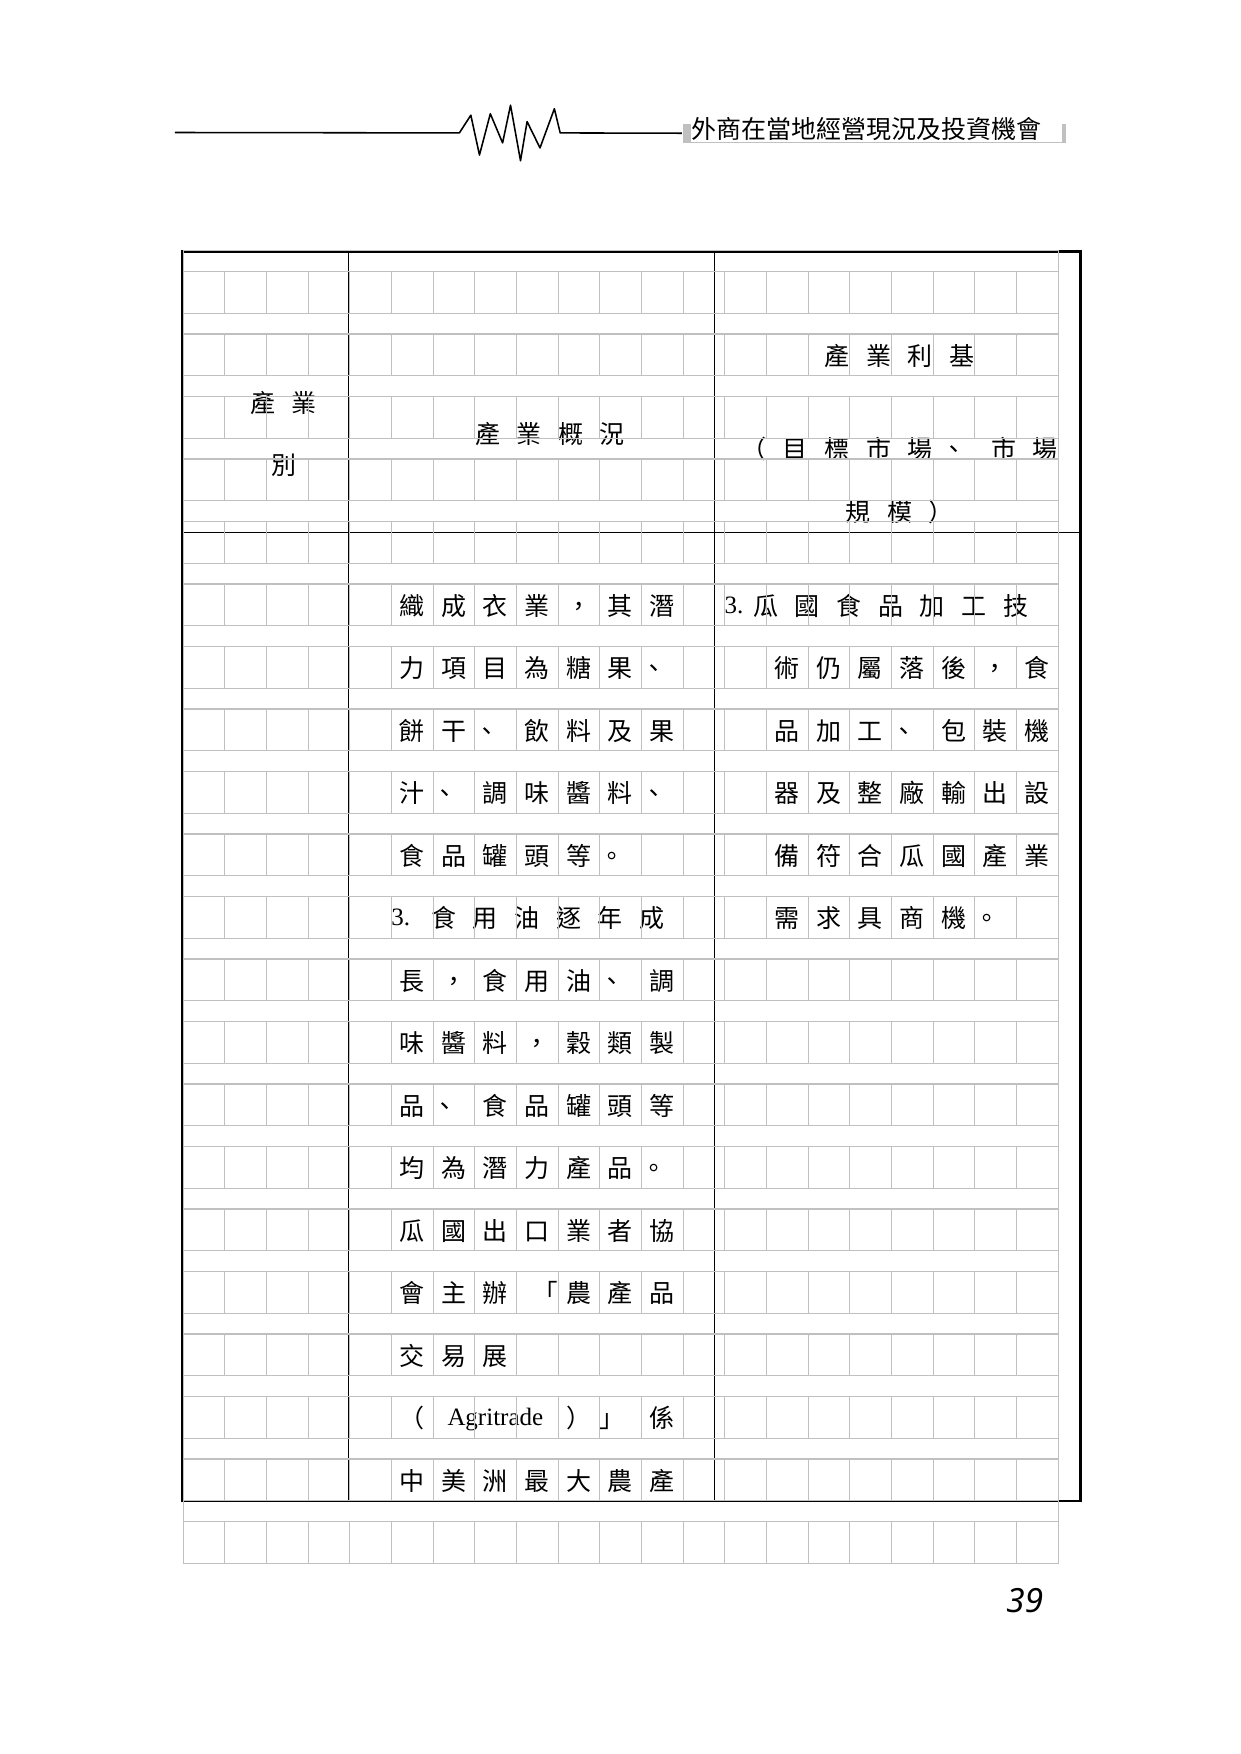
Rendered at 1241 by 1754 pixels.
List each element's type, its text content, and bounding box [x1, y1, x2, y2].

table_header 產業別 [225, 335, 266, 375]
table_cell 1. 咖啡、蔗糖、香蕉及豆蔻係瓜國主要傳統出口產品。近年來，花卉及觀葉植物、水果及蔬菜（如迷你蔬菜、豌豆、甜豆）輸銷歐、美成績良好。 2. 農產食品加工業出口僅次於紡織成衣業，其潛力項目為糖果、餅干、飲料及果汁、調味醬料、食品罐頭等。 3. 食用油逐年成長，食用油、調味醬料，穀類製品、食品罐頭等均為潛力產品。瓜國出口業者協會主辦｢農產品交易展（Agritrade）｣係中美洲最大農產品雙年展，吸引歐美及拉美洲廠商參加。 [349, 939, 714, 958]
table_header 產業利基 （目標市場、市場規模） [809, 272, 849, 313]
table_header 產業概況 [392, 522, 433, 531]
table_header 產業利基 （目標市場、市場規模） [715, 501, 850, 521]
table_header 產業利基 （目標市場、市場規模） [715, 335, 724, 375]
table_cell [225, 1272, 266, 1313]
table_cell [309, 897, 348, 938]
table_header 產業概況 [350, 522, 391, 531]
table_cell 1. 咖啡、蔗糖、香蕉及豆蔻係瓜國主要傳統出口產品。近年來，花卉及觀葉植物、水果及蔬菜（如迷你蔬菜、豌豆、甜豆）輸銷歐、美成績良好。 2. 農產食品加工業出口僅次於紡織成衣業，其潛力項目為糖果、餅干、飲料及果汁、調味醬料、食品罐頭等。 3. 食用油逐年成長，食用油、調味醬料，穀類製品、食品罐頭等均為潛力產品。瓜國出口業者協會主辦｢農產品交易展（Agritrade）｣係中美洲最大農產品雙年展，吸引歐美及拉美洲廠商參加。 [349, 876, 714, 896]
table_header 產業概況 [475, 272, 516, 313]
table_header 產業利基 （目標市場、市場規模） [1017, 460, 1058, 500]
table_header 產業概況 [350, 272, 391, 313]
table_header 產業別 [184, 272, 224, 313]
table_cell [267, 710, 308, 750]
table_cell [184, 1189, 348, 1208]
table_cell [184, 533, 224, 563]
table_header 產業利基 （目標市場、市場規模） [715, 439, 761, 458]
table_header 產業利基 （目標市場、市場規模） [975, 335, 1016, 375]
table_header 產業概況 [684, 397, 714, 438]
table_header 產業利基 （目標市場、市場規模） [975, 397, 1016, 438]
table_cell [309, 1210, 348, 1250]
table_header 產業概況 [434, 397, 474, 438]
table_header 產業利基 （目標市場、市場規模） [850, 460, 891, 500]
table_header 產業利基 （目標市場、市場規模） [1017, 522, 1058, 531]
table_cell [184, 1439, 348, 1458]
table_cell [184, 897, 224, 938]
table_header 產業利基 （目標市場、市場規模） [767, 335, 808, 375]
table_header 產業概況 [350, 335, 391, 375]
table_cell [267, 585, 308, 625]
table_header 產業利基 （目標市場、市場規模） [725, 460, 766, 500]
table_header 產業概況 [392, 335, 433, 375]
table_cell [267, 897, 308, 938]
table_cell [184, 689, 348, 708]
table_header 產業利基 （目標市場、市場規模） [975, 272, 1016, 313]
table_cell [184, 1251, 348, 1271]
table_header 產業利基 （目標市場、市場規模） [809, 335, 849, 375]
table_cell 1. 地利之便、可快速進入美國、加拿大（3億5,000萬人口）、墨西哥（1億1,000萬人口）及中美洲國家（4,400萬人口）等主要市場。 2. 歐盟夥伴協定已生效，為具開拓潛力市場。 3. 瓜國食品加工技術仍屬落後，食品加工、包裝機器及整廠輸出設備符合瓜國產業需求具商機。 [715, 1001, 1058, 1021]
table_header 產業概況 [349, 253, 714, 271]
table_cell 1. 地利之便、可快速進入美國、加拿大（3億5,000萬人口）、墨西哥（1億1,000萬人口）及中美洲國家（4,400萬人口）等主要市場。 2. 歐盟夥伴協定已生效，為具開拓潛力市場。 3. 瓜國食品加工技術仍屬落後，食品加工、包裝機器及整廠輸出設備符合瓜國產業需求具商機。 [715, 1189, 1058, 1208]
table_cell [225, 1085, 266, 1125]
table_header 產業概況 [349, 439, 714, 458]
table_header 產業利基 （目標市場、市場規模） [715, 272, 724, 313]
table_cell 1. 地利之便、可快速進入美國、加拿大（3億5,000萬人口）、墨西哥（1億1,000萬人口）及中美洲國家（4,400萬人口）等主要市場。 2. 歐盟夥伴協定已生效，為具開拓潛力市場。 3. 瓜國食品加工技術仍屬落後，食品加工、包裝機器及整廠輸出設備符合瓜國產業需求具商機。 [715, 626, 1058, 646]
table_header 產業概況 [392, 397, 433, 438]
table_cell 1. 咖啡、蔗糖、香蕉及豆蔻係瓜國主要傳統出口產品。近年來，花卉及觀葉植物、水果及蔬菜（如迷你蔬菜、豌豆、甜豆）輸銷歐、美成績良好。 2. 農產食品加工業出口僅次於紡織成衣業，其潛力項目為糖果、餅干、飲料及果汁、調味醬料、食品罐頭等。 3. 食用油逐年成長，食用油、調味醬料，穀類製品、食品罐頭等均為潛力產品。瓜國出口業者協會主辦｢農產品交易展（Agritrade）｣係中美洲最大農產品雙年展，吸引歐美及拉美洲廠商參加。 [349, 1189, 714, 1208]
table_cell 1. 地利之便、可快速進入美國、加拿大（3億5,000萬人口）、墨西哥（1億1,000萬人口）及中美洲國家（4,400萬人口）等主要市場。 2. 歐盟夥伴協定已生效，為具開拓潛力市場。 3. 瓜國食品加工技術仍屬落後，食品加工、包裝機器及整廠輸出設備符合瓜國產業需求具商機。 [715, 939, 1058, 958]
table_header 產業概況 [600, 522, 641, 531]
table_cell [184, 1147, 224, 1188]
table_header 產業利基 （目標市場、市場規模） [893, 501, 934, 521]
table_header 產業別 [184, 335, 224, 375]
table_header 產業利基 （目標市場、市場規模） [767, 522, 808, 531]
table_header 產業概況 [475, 522, 516, 531]
table_cell 1. 地利之便、可快速進入美國、加拿大（3億5,000萬人口）、墨西哥（1億1,000萬人口）及中美洲國家（4,400萬人口）等主要市場。 2. 歐盟夥伴協定已生效，為具開拓潛力市場。 3. 瓜國食品加工技術仍屬落後，食品加工、包裝機器及整廠輸出設備符合瓜國產業需求具商機。 [715, 689, 1058, 708]
table_cell 1. 地利之便、可快速進入美國、加拿大（3億5,000萬人口）、墨西哥（1億1,000萬人口）及中美洲國家（4,400萬人口）等主要市場。 2. 歐盟夥伴協定已生效，為具開拓潛力市場。 3. 瓜國食品加工技術仍屬落後，食品加工、包裝機器及整廠輸出設備符合瓜國產業需求具商機。 [715, 814, 1058, 833]
table_header 產業別 [267, 272, 308, 313]
table_cell [309, 710, 348, 750]
table_cell [267, 1272, 308, 1313]
table_cell 1. 咖啡、蔗糖、香蕉及豆蔻係瓜國主要傳統出口產品。近年來，花卉及觀葉植物、水果及蔬菜（如迷你蔬菜、豌豆、甜豆）輸銷歐、美成績良好。 2. 農產食品加工業出口僅次於紡織成衣業，其潛力項目為糖果、餅干、飲料及果汁、調味醬料、食品罐頭等。 3. 食用油逐年成長，食用油、調味醬料，穀類製品、食品罐頭等均為潛力產品。瓜國出口業者協會主辦｢農產品交易展（Agritrade）｣係中美洲最大農產品雙年展，吸引歐美及拉美洲廠商參加。 [349, 1064, 714, 1083]
table_header 產業概況 [349, 314, 714, 333]
table_header 產業概況 [642, 397, 683, 438]
table_header 產業利基 （目標市場、市場規模） [913, 439, 1003, 458]
table_cell [267, 1085, 308, 1125]
table_header 產業利基 （目標市場、市場規模） [892, 397, 933, 438]
table_header 產業概況 [392, 272, 433, 313]
table_cell [184, 1397, 224, 1438]
table_cell [184, 1272, 224, 1313]
table_cell 1. 地利之便、可快速進入美國、加拿大（3億5,000萬人口）、墨西哥（1億1,000萬人口）及中美洲國家（4,400萬人口）等主要市場。 2. 歐盟夥伴協定已生效，為具開拓潛力市場。 3. 瓜國食品加工技術仍屬落後，食品加工、包裝機器及整廠輸出設備符合瓜國產業需求具商機。 [715, 1439, 1058, 1458]
table_cell [309, 533, 348, 563]
table_header 產業利基 （目標市場、市場規模） [760, 439, 786, 458]
table_header 產業利基 （目標市場、市場規模） [715, 397, 724, 438]
table_header 產業概況 [434, 522, 474, 531]
table_header 產業利基 （目標市場、市場規模） [809, 460, 849, 500]
table_header 產業利基 （目標市場、市場規模） [892, 522, 933, 531]
table_cell 1. 咖啡、蔗糖、香蕉及豆蔻係瓜國主要傳統出口產品。近年來，花卉及觀葉植物、水果及蔬菜（如迷你蔬菜、豌豆、甜豆）輸銷歐、美成績良好。 2. 農產食品加工業出口僅次於紡織成衣業，其潛力項目為糖果、餅干、飲料及果汁、調味醬料、食品罐頭等。 3. 食用油逐年成長，食用油、調味醬料，穀類製品、食品罐頭等均為潛力產品。瓜國出口業者協會主辦｢農產品交易展（Agritrade）｣係中美洲最大農產品雙年展，吸引歐美及拉美洲廠商參加。 [349, 814, 714, 833]
table_cell [225, 772, 266, 813]
table_header 產業利基 （目標市場、市場規模） [934, 460, 974, 500]
table_header 產業利基 （目標市場、市場規模） [767, 397, 808, 438]
table_cell 1. 地利之便、可快速進入美國、加拿大（3億5,000萬人口）、墨西哥（1億1,000萬人口）及中美洲國家（4,400萬人口）等主要市場。 2. 歐盟夥伴協定已生效，為具開拓潛力市場。 3. 瓜國食品加工技術仍屬落後，食品加工、包裝機器及整廠輸出設備符合瓜國產業需求具商機。 [715, 564, 1058, 583]
table_header 產業概況 [434, 272, 474, 313]
table_cell [225, 1460, 266, 1500]
table_cell 1. 地利之便、可快速進入美國、加拿大（3億5,000萬人口）、墨西哥（1億1,000萬人口）及中美洲國家（4,400萬人口）等主要市場。 2. 歐盟夥伴協定已生效，為具開拓潛力市場。 3. 瓜國食品加工技術仍屬落後，食品加工、包裝機器及整廠輸出設備符合瓜國產業需求具商機。 [715, 876, 1058, 896]
table_cell [225, 1022, 266, 1063]
table_header 產業概況 [517, 522, 558, 531]
table_header 產業別 [309, 522, 348, 531]
table_cell [184, 772, 224, 813]
table_cell [184, 835, 224, 875]
table_header 產業別 [309, 460, 348, 500]
table_cell [267, 1335, 308, 1375]
table_cell 1. 地利之便、可快速進入美國、加拿大（3億5,000萬人口）、墨西哥（1億1,000萬人口）及中美洲國家（4,400萬人口）等主要市場。 2. 歐盟夥伴協定已生效，為具開拓潛力市場。 3. 瓜國食品加工技術仍屬落後，食品加工、包裝機器及整廠輸出設備符合瓜國產業需求具商機。 [715, 1064, 1058, 1083]
table_cell 1. 咖啡、蔗糖、香蕉及豆蔻係瓜國主要傳統出口產品。近年來，花卉及觀葉植物、水果及蔬菜（如迷你蔬菜、豌豆、甜豆）輸銷歐、美成績良好。 2. 農產食品加工業出口僅次於紡織成衣業，其潛力項目為糖果、餅干、飲料及果汁、調味醬料、食品罐頭等。 3. 食用油逐年成長，食用油、調味醬料，穀類製品、食品罐頭等均為潛力產品。瓜國出口業者協會主辦｢農產品交易展（Agritrade）｣係中美洲最大農產品雙年展，吸引歐美及拉美洲廠商參加。 [349, 1126, 714, 1146]
table_header 產業利基 （目標市場、市場規模） [725, 397, 766, 438]
table_cell [225, 710, 266, 750]
table_header 產業概況 [642, 522, 683, 531]
table_header 產業概況 [684, 460, 714, 500]
table_cell [267, 647, 308, 688]
table_cell [267, 1397, 308, 1438]
table_header 產業別 [184, 522, 224, 531]
table_header 產業別 [267, 522, 308, 531]
table_header 產業利基 （目標市場、市場規模） [892, 272, 933, 313]
table_cell [267, 772, 308, 813]
table_header 產業利基 （目標市場、市場規模） [1004, 439, 1046, 458]
table_cell [225, 647, 266, 688]
table_cell [267, 1022, 308, 1063]
table_header 產業利基 （目標市場、市場規模） [1017, 335, 1058, 375]
table_header 產業別 [267, 397, 308, 438]
table_header 產業別 [267, 460, 308, 500]
table_header 產業概況 [517, 272, 558, 313]
table_header 產業利基 （目標市場、市場規模） [892, 335, 933, 375]
table_cell 1. 咖啡、蔗糖、香蕉及豆蔻係瓜國主要傳統出口產品。近年來，花卉及觀葉植物、水果及蔬菜（如迷你蔬菜、豌豆、甜豆）輸銷歐、美成績良好。 2. 農產食品加工業出口僅次於紡織成衣業，其潛力項目為糖果、餅干、飲料及果汁、調味醬料、食品罐頭等。 3. 食用油逐年成長，食用油、調味醬料，穀類製品、食品罐頭等均為潛力產品。瓜國出口業者協會主辦｢農產品交易展（Agritrade）｣係中美洲最大農產品雙年展，吸引歐美及拉美洲廠商參加。 [349, 1001, 714, 1021]
table_cell [225, 1147, 266, 1188]
table_cell [309, 960, 348, 1000]
table_cell [225, 533, 266, 563]
table_header 產業別 [309, 397, 348, 438]
table_header 產業概況 [684, 272, 714, 313]
table_cell [184, 1376, 348, 1396]
table_cell [267, 1460, 308, 1500]
table_header 產業別 [184, 501, 348, 521]
table_cell [184, 647, 224, 688]
table_header 產業概況 [559, 335, 599, 375]
table_header 產業概況 [434, 335, 474, 375]
table_header 產業概況 [517, 335, 558, 375]
table_cell [184, 710, 224, 750]
table_header 產業利基 （目標市場、市場規模） [803, 439, 829, 458]
table_cell 1. 地利之便、可快速進入美國、加拿大（3億5,000萬人口）、墨西哥（1億1,000萬人口）及中美洲國家（4,400萬人口）等主要市場。 2. 歐盟夥伴協定已生效，為具開拓潛力市場。 3. 瓜國食品加工技術仍屬落後，食品加工、包裝機器及整廠輸出設備符合瓜國產業需求具商機。 [1059, 533, 1079, 1500]
table_header 產業別 [184, 314, 348, 333]
table_header 產業利基 （目標市場、市場規模） [715, 376, 1058, 396]
table_header 產業利基 （目標市場、市場規模） [1017, 397, 1058, 438]
table_header 產業利基 （目標市場、市場規模） [975, 460, 1016, 500]
table_cell [184, 960, 224, 1000]
table_header 產業概況 [434, 460, 474, 500]
table_header 產業利基 （目標市場、市場規模） [934, 397, 974, 438]
table_cell [184, 585, 224, 625]
table_header 產業別 [184, 397, 224, 438]
table_cell 1. 咖啡、蔗糖、香蕉及豆蔻係瓜國主要傳統出口產品。近年來，花卉及觀葉植物、水果及蔬菜（如迷你蔬菜、豌豆、甜豆）輸銷歐、美成績良好。 2. 農產食品加工業出口僅次於紡織成衣業，其潛力項目為糖果、餅干、飲料及果汁、調味醬料、食品罐頭等。 3. 食用油逐年成長，食用油、調味醬料，穀類製品、食品罐頭等均為潛力產品。瓜國出口業者協會主辦｢農產品交易展（Agritrade）｣係中美洲最大農產品雙年展，吸引歐美及拉美洲廠商參加。 [349, 564, 714, 583]
table_cell [309, 772, 348, 813]
table_cell 1. 咖啡、蔗糖、香蕉及豆蔻係瓜國主要傳統出口產品。近年來，花卉及觀葉植物、水果及蔬菜（如迷你蔬菜、豌豆、甜豆）輸銷歐、美成績良好。 2. 農產食品加工業出口僅次於紡織成衣業，其潛力項目為糖果、餅干、飲料及果汁、調味醬料、食品罐頭等。 3. 食用油逐年成長，食用油、調味醬料，穀類製品、食品罐頭等均為潛力產品。瓜國出口業者協會主辦｢農產品交易展（Agritrade）｣係中美洲最大農產品雙年展，吸引歐美及拉美洲廠商參加。 [349, 1251, 714, 1271]
table_header 產業別 [225, 272, 266, 313]
table_header 產業概況 [600, 335, 641, 375]
table_header 產業別 [309, 272, 348, 313]
table_cell 1. 地利之便、可快速進入美國、加拿大（3億5,000萬人口）、墨西哥（1億1,000萬人口）及中美洲國家（4,400萬人口）等主要市場。 2. 歐盟夥伴協定已生效，為具開拓潛力市場。 3. 瓜國食品加工技術仍屬落後，食品加工、包裝機器及整廠輸出設備符合瓜國產業需求具商機。 [715, 1251, 1058, 1271]
table_cell [184, 1314, 348, 1333]
table_cell [225, 1335, 266, 1375]
table_header 產業利基 （目標市場、市場規模） [1038, 439, 1058, 458]
table_cell [184, 939, 348, 958]
table_header 產業利基 （目標市場、市場規模） [725, 522, 766, 531]
table_cell [309, 1085, 348, 1125]
table_header 產業利基 （目標市場、市場規模） [809, 522, 849, 531]
table_cell [225, 1210, 266, 1250]
table_cell [267, 1147, 308, 1188]
table_cell 1. 咖啡、蔗糖、香蕉及豆蔻係瓜國主要傳統出口產品。近年來，花卉及觀葉植物、水果及蔬菜（如迷你蔬菜、豌豆、甜豆）輸銷歐、美成績良好。 2. 農產食品加工業出口僅次於紡織成衣業，其潛力項目為糖果、餅干、飲料及果汁、調味醬料、食品罐頭等。 3. 食用油逐年成長，食用油、調味醬料，穀類製品、食品罐頭等均為潛力產品。瓜國出口業者協會主辦｢農產品交易展（Agritrade）｣係中美洲最大農產品雙年展，吸引歐美及拉美洲廠商參加。 [349, 1314, 714, 1333]
table_cell [309, 647, 348, 688]
table_cell [225, 1397, 266, 1438]
table_header 產業概況 [475, 335, 516, 375]
table_cell [225, 897, 266, 938]
table_header 產業別 [225, 397, 266, 438]
table_header 產業概況 [642, 272, 683, 313]
table_header 產業概況 [559, 522, 599, 531]
table_cell [225, 960, 266, 1000]
table_header 產業利基 （目標市場、市場規模） [767, 272, 808, 313]
table_header 產業概況 [642, 335, 683, 375]
table_header 產業利基 （目標市場、市場規模） [934, 335, 974, 375]
table_header 產業概況 [600, 397, 641, 438]
table_cell [309, 1397, 348, 1438]
table_cell [309, 1460, 348, 1500]
table_cell [309, 1147, 348, 1188]
table_header 產業別 [184, 376, 348, 396]
table_header 產業利基 （目標市場、市場規模） [715, 460, 724, 500]
table_cell 1. 地利之便、可快速進入美國、加拿大（3億5,000萬人口）、墨西哥（1億1,000萬人口）及中美洲國家（4,400萬人口）等主要市場。 2. 歐盟夥伴協定已生效，為具開拓潛力市場。 3. 瓜國食品加工技術仍屬落後，食品加工、包裝機器及整廠輸出設備符合瓜國產業需求具商機。 [715, 1126, 1058, 1146]
table_cell [184, 1022, 224, 1063]
table_header 產業概況 [559, 397, 599, 438]
table_cell 1. 咖啡、蔗糖、香蕉及豆蔻係瓜國主要傳統出口產品。近年來，花卉及觀葉植物、水果及蔬菜（如迷你蔬菜、豌豆、甜豆）輸銷歐、美成績良好。 2. 農產食品加工業出口僅次於紡織成衣業，其潛力項目為糖果、餅干、飲料及果汁、調味醬料、食品罐頭等。 3. 食用油逐年成長，食用油、調味醬料，穀類製品、食品罐頭等均為潛力產品。瓜國出口業者協會主辦｢農產品交易展（Agritrade）｣係中美洲最大農產品雙年展，吸引歐美及拉美洲廠商參加。 [349, 1439, 714, 1458]
table_header 產業利基 （目標市場、市場規模） [715, 253, 1058, 271]
table_header 產業概況 [517, 397, 558, 438]
table_header 產業利基 （目標市場、市場規模） [850, 272, 891, 313]
table_header 產業利基 （目標市場、市場規模） [975, 522, 1016, 531]
table_cell [309, 1335, 348, 1375]
table_cell [184, 1210, 224, 1250]
table_cell [184, 1064, 348, 1083]
table_header 產業別 [184, 253, 348, 271]
table_header 產業概況 [350, 460, 391, 500]
table_header 產業利基 （目標市場、市場規模） [767, 460, 808, 500]
table_header 產業利基 （目標市場、市場規模） [725, 335, 766, 375]
table_header 產業利基 （目標市場、市場規模） [932, 501, 1058, 521]
table_header 產業利基 （目標市場、市場規模） [892, 460, 933, 500]
table_header 產業利基 （目標市場、市場規模） [934, 522, 974, 531]
table_header 產業概況 [349, 501, 714, 521]
table_header 產業利基 （目標市場、市場規模） [850, 522, 891, 531]
table_cell [184, 751, 348, 771]
table_header 產業概況 [600, 272, 641, 313]
table_header 產業利基 （目標市場、市場規模） [725, 272, 766, 313]
table_cell [309, 585, 348, 625]
table_header 產業概況 [350, 397, 391, 438]
table_header 產業利基 （目標市場、市場規模） [809, 397, 849, 438]
table_header 產業別 [225, 460, 266, 500]
table_header 產業利基 （目標市場、市場規模） [850, 397, 891, 438]
table_header 產業概況 [517, 460, 558, 500]
table_cell [184, 1335, 224, 1375]
table_header 產業利基 （目標市場、市場規模） [850, 335, 891, 375]
table_cell [225, 585, 266, 625]
table_cell 1. 地利之便、可快速進入美國、加拿大（3億5,000萬人口）、墨西哥（1億1,000萬人口）及中美洲國家（4,400萬人口）等主要市場。 2. 歐盟夥伴協定已生效，為具開拓潛力市場。 3. 瓜國食品加工技術仍屬落後，食品加工、包裝機器及整廠輸出設備符合瓜國產業需求具商機。 [715, 1376, 1058, 1396]
table_header 產業概況 [559, 272, 599, 313]
table_cell [267, 1210, 308, 1250]
table_header 產業利基 （目標市場、市場規模） [879, 439, 921, 458]
table_cell [184, 564, 348, 583]
table_cell [184, 1001, 348, 1021]
table_cell 1. 咖啡、蔗糖、香蕉及豆蔻係瓜國主要傳統出口產品。近年來，花卉及觀葉植物、水果及蔬菜（如迷你蔬菜、豌豆、甜豆）輸銷歐、美成績良好。 2. 農產食品加工業出口僅次於紡織成衣業，其潛力項目為糖果、餅干、飲料及果汁、調味醬料、食品罐頭等。 3. 食用油逐年成長，食用油、調味醬料，穀類製品、食品罐頭等均為潛力產品。瓜國出口業者協會主辦｢農產品交易展（Agritrade）｣係中美洲最大農產品雙年展，吸引歐美及拉美洲廠商參加。 [349, 689, 714, 708]
table_header 產業利基 （目標市場、市場規模） [1017, 272, 1058, 313]
table_header 產業概況 [559, 460, 599, 500]
table_cell [184, 626, 348, 646]
table_header 產業概況 [392, 460, 433, 500]
table_cell [309, 1022, 348, 1063]
table_cell [184, 814, 348, 833]
table_header 產業利基 （目標市場、市場規模） [865, 501, 892, 521]
table_header 產業別 [184, 460, 224, 500]
table_header 產業利基 （目標市場、市場規模） [934, 272, 974, 313]
table_cell [184, 876, 348, 896]
table_cell [225, 835, 266, 875]
table_header 產業概況 [642, 460, 683, 500]
table_cell [267, 533, 308, 563]
table_header 產業別 [309, 335, 348, 375]
table_cell [184, 1085, 224, 1125]
table_header 產業概況 [684, 335, 714, 375]
table_cell 1. 地利之便、可快速進入美國、加拿大（3億5,000萬人口）、墨西哥（1億1,000萬人口）及中美洲國家（4,400萬人口）等主要市場。 2. 歐盟夥伴協定已生效，為具開拓潛力市場。 3. 瓜國食品加工技術仍屬落後，食品加工、包裝機器及整廠輸出設備符合瓜國產業需求具商機。 [715, 1314, 1058, 1333]
table_header 產業概況 [349, 376, 714, 396]
table_header 產業概況 [684, 522, 714, 531]
table_header 產業概況 [600, 460, 641, 500]
table_cell 1. 咖啡、蔗糖、香蕉及豆蔻係瓜國主要傳統出口產品。近年來，花卉及觀葉植物、水果及蔬菜（如迷你蔬菜、豌豆、甜豆）輸銷歐、美成績良好。 2. 農產食品加工業出口僅次於紡織成衣業，其潛力項目為糖果、餅干、飲料及果汁、調味醬料、食品罐頭等。 3. 食用油逐年成長，食用油、調味醬料，穀類製品、食品罐頭等均為潛力產品。瓜國出口業者協會主辦｢農產品交易展（Agritrade）｣係中美洲最大農產品雙年展，吸引歐美及拉美洲廠商參加。 [349, 626, 714, 646]
table_header 產業概況 [475, 460, 516, 500]
table_cell [184, 1126, 348, 1146]
table_cell [267, 835, 308, 875]
table_cell 1. 咖啡、蔗糖、香蕉及豆蔻係瓜國主要傳統出口產品。近年來，花卉及觀葉植物、水果及蔬菜（如迷你蔬菜、豌豆、甜豆）輸銷歐、美成績良好。 2. 農產食品加工業出口僅次於紡織成衣業，其潛力項目為糖果、餅干、飲料及果汁、調味醬料、食品罐頭等。 3. 食用油逐年成長，食用油、調味醬料，穀類製品、食品罐頭等均為潛力產品。瓜國出口業者協會主辦｢農產品交易展（Agritrade）｣係中美洲最大農產品雙年展，吸引歐美及拉美洲廠商參加。 [349, 1376, 714, 1396]
table_cell [309, 1272, 348, 1313]
table_header 產業別 [184, 439, 348, 458]
table_header 產業利基 （目標市場、市場規模） [831, 439, 878, 458]
table_header 產業利基 （目標市場、市場規模） [715, 314, 1058, 333]
table_header 產業概況 [475, 397, 516, 438]
table_cell 1. 咖啡、蔗糖、香蕉及豆蔻係瓜國主要傳統出口產品。近年來，花卉及觀葉植物、水果及蔬菜（如迷你蔬菜、豌豆、甜豆）輸銷歐、美成績良好。 2. 農產食品加工業出口僅次於紡織成衣業，其潛力項目為糖果、餅干、飲料及果汁、調味醬料、食品罐頭等。 3. 食用油逐年成長，食用油、調味醬料，穀類製品、食品罐頭等均為潛力產品。瓜國出口業者協會主辦｢農產品交易展（Agritrade）｣係中美洲最大農產品雙年展，吸引歐美及拉美洲廠商參加。 [349, 751, 714, 771]
table_header 產業利基 （目標市場、市場規模） [1059, 253, 1079, 531]
table_cell [309, 835, 348, 875]
table_cell [184, 1460, 224, 1500]
table_cell 1. 地利之便、可快速進入美國、加拿大（3億5,000萬人口）、墨西哥（1億1,000萬人口）及中美洲國家（4,400萬人口）等主要市場。 2. 歐盟夥伴協定已生效，為具開拓潛力市場。 3. 瓜國食品加工技術仍屬落後，食品加工、包裝機器及整廠輸出設備符合瓜國產業需求具商機。 [715, 751, 1058, 771]
table_header 產業別 [225, 522, 266, 531]
table_cell [267, 960, 308, 1000]
table_header 產業別 [267, 335, 308, 375]
